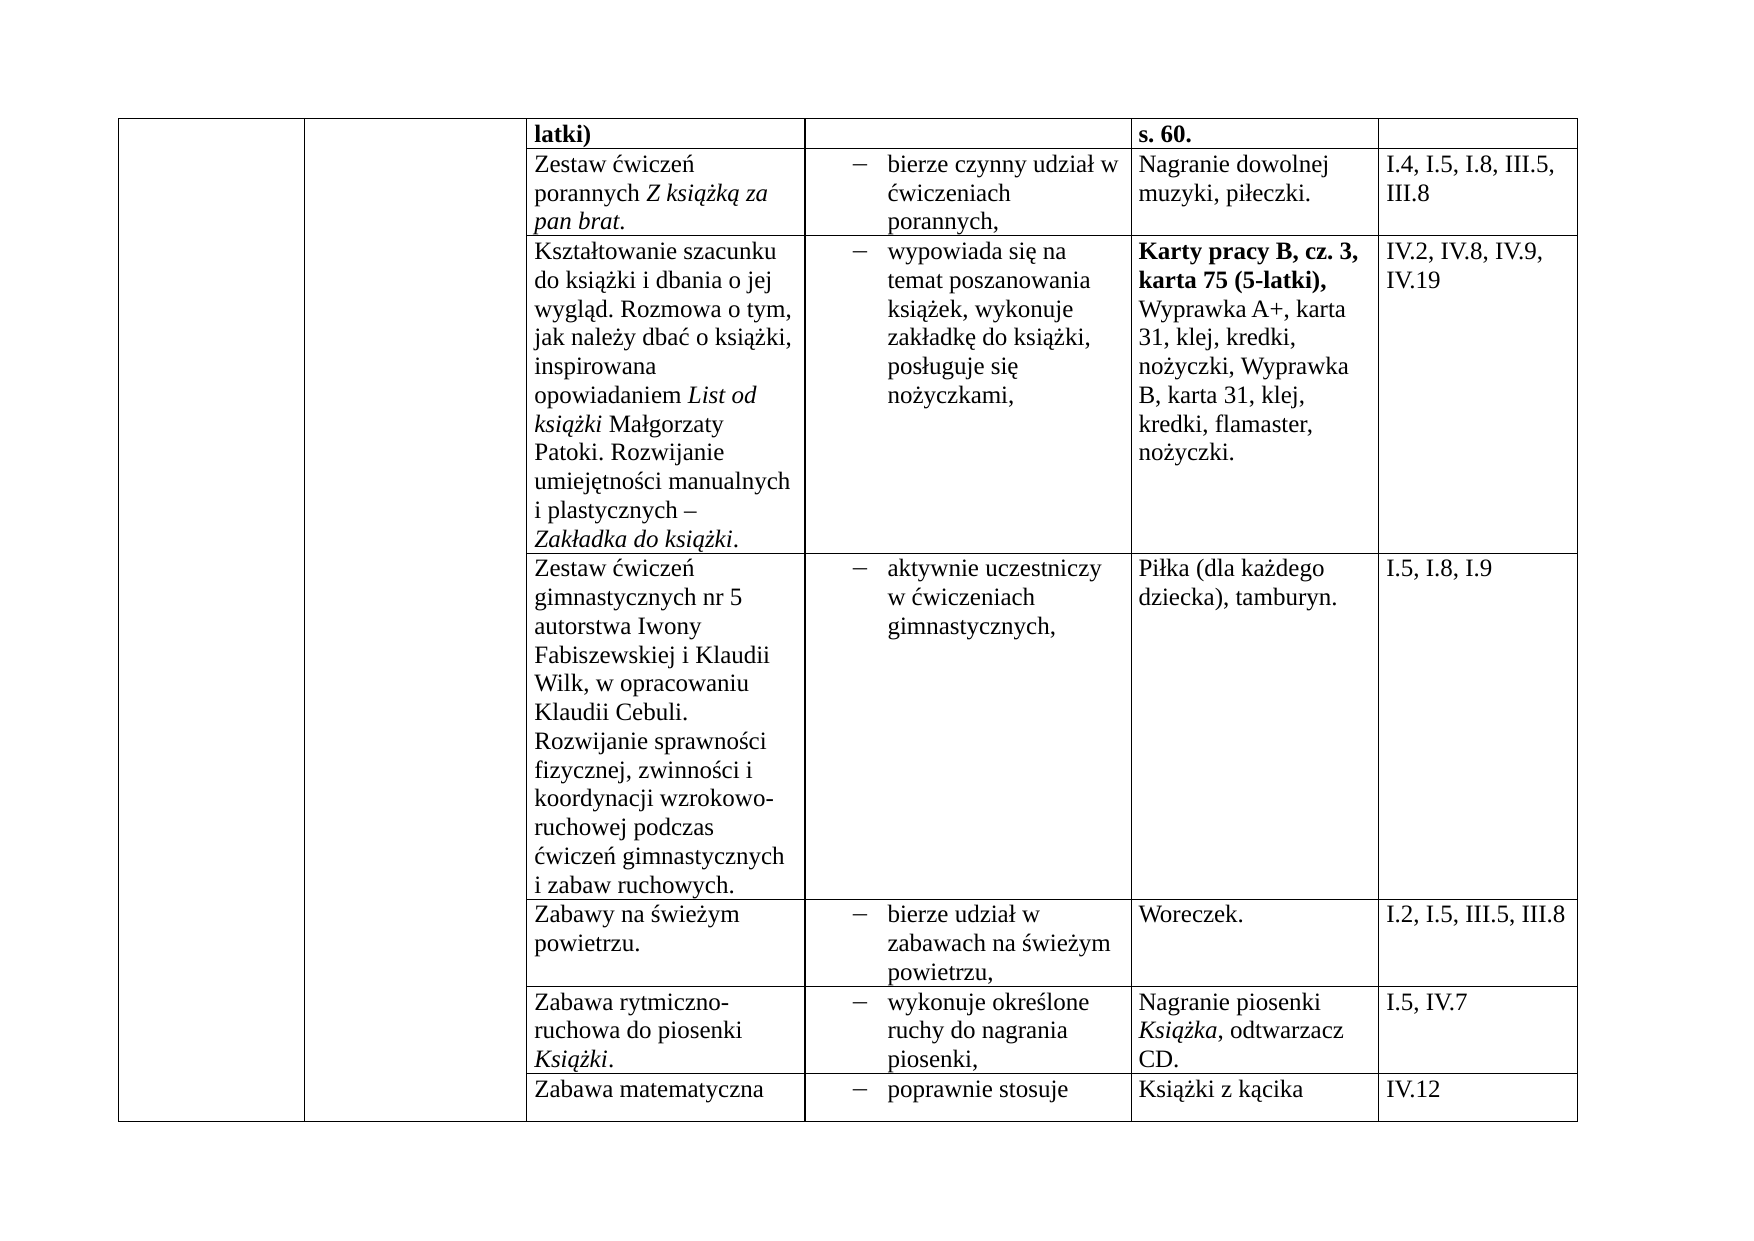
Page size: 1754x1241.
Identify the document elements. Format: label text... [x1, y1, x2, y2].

table_cell bierze czynny udział w ćwiczeniach porannych, [806, 149, 1131, 235]
table_cell I.5, IV.7 [1379, 987, 1577, 1073]
table_cell wykonuje określone ruchy do nagrania piosenki, [806, 987, 1131, 1073]
table_cell bierze udział w zabawach na świeżym powietrzu, [806, 900, 1131, 986]
table_cell s. 60. [1132, 119, 1378, 148]
table_cell Piłka (dla każdego dziecka), tamburyn. [1132, 554, 1378, 898]
table_cell [1379, 119, 1577, 148]
table_cell Zestaw ćwiczeń porannych Z książką za pan brat. [527, 149, 804, 235]
table_cell wypowiada się na temat poszanowania książek, wykonuje zakładkę do książki, posługuje się nożyczkami, [806, 236, 1131, 552]
table_cell Woreczek. [1132, 900, 1378, 986]
table_cell Karty pracy B, cz. 3, karta 75 (5-latki), Wyprawka A+, karta 31, klej, kredki, nożyczki, Wyprawka B, karta 31, klej, kredki, flamaster, nożyczki. [1132, 236, 1378, 552]
table_cell IV.12 [1379, 1074, 1577, 1121]
table_cell Nagranie dowolnej muzyki, piłeczki. [1132, 149, 1378, 235]
table_cell Zestaw ćwiczeń gimnastycznych nr 5 autorstwa Iwony Fabiszewskiej i Klaudii Wilk, w opracowaniu Klaudii Cebuli. Rozwijanie sprawności fizycznej, zwinności i koordynacji wzrokowo-ruchowej podczas ćwiczeń gimnastycznych i zabaw ruchowych. [527, 554, 804, 898]
table_cell poprawnie stosuje [806, 1074, 1131, 1121]
table_cell I.4, I.5, I.8, III.5, III.8 [1379, 149, 1577, 235]
table_cell [806, 119, 1131, 148]
table_cell Książki z kącika [1132, 1074, 1378, 1121]
table_cell Zabawy na świeżym powietrzu. [527, 900, 804, 986]
table_cell Kształtowanie szacunku do książki i dbania o jej wygląd. Rozmowa o tym, jak należy dbać o książki, inspirowana opowiadaniem List od książki Małgorzaty Patoki. Rozwijanie umiejętności manualnych i plastycznych – Zakładka do książki. [527, 236, 804, 552]
table_cell latki) [527, 119, 804, 148]
table_cell I.5, I.8, I.9 [1379, 554, 1577, 898]
table_cell Zabawa matematyczna [527, 1074, 804, 1121]
table_cell IV.2, IV.8, IV.9, IV.19 [1379, 236, 1577, 552]
table_cell Nagranie piosenki Książka, odtwarzacz CD. [1132, 987, 1378, 1073]
table_cell I.2, I.5, III.5, III.8 [1379, 900, 1577, 986]
table_cell Zabawa rytmiczno-ruchowa do piosenki Książki. [527, 987, 804, 1073]
table_cell aktywnie uczestniczy w ćwiczeniach gimnastycznych, [806, 554, 1131, 898]
